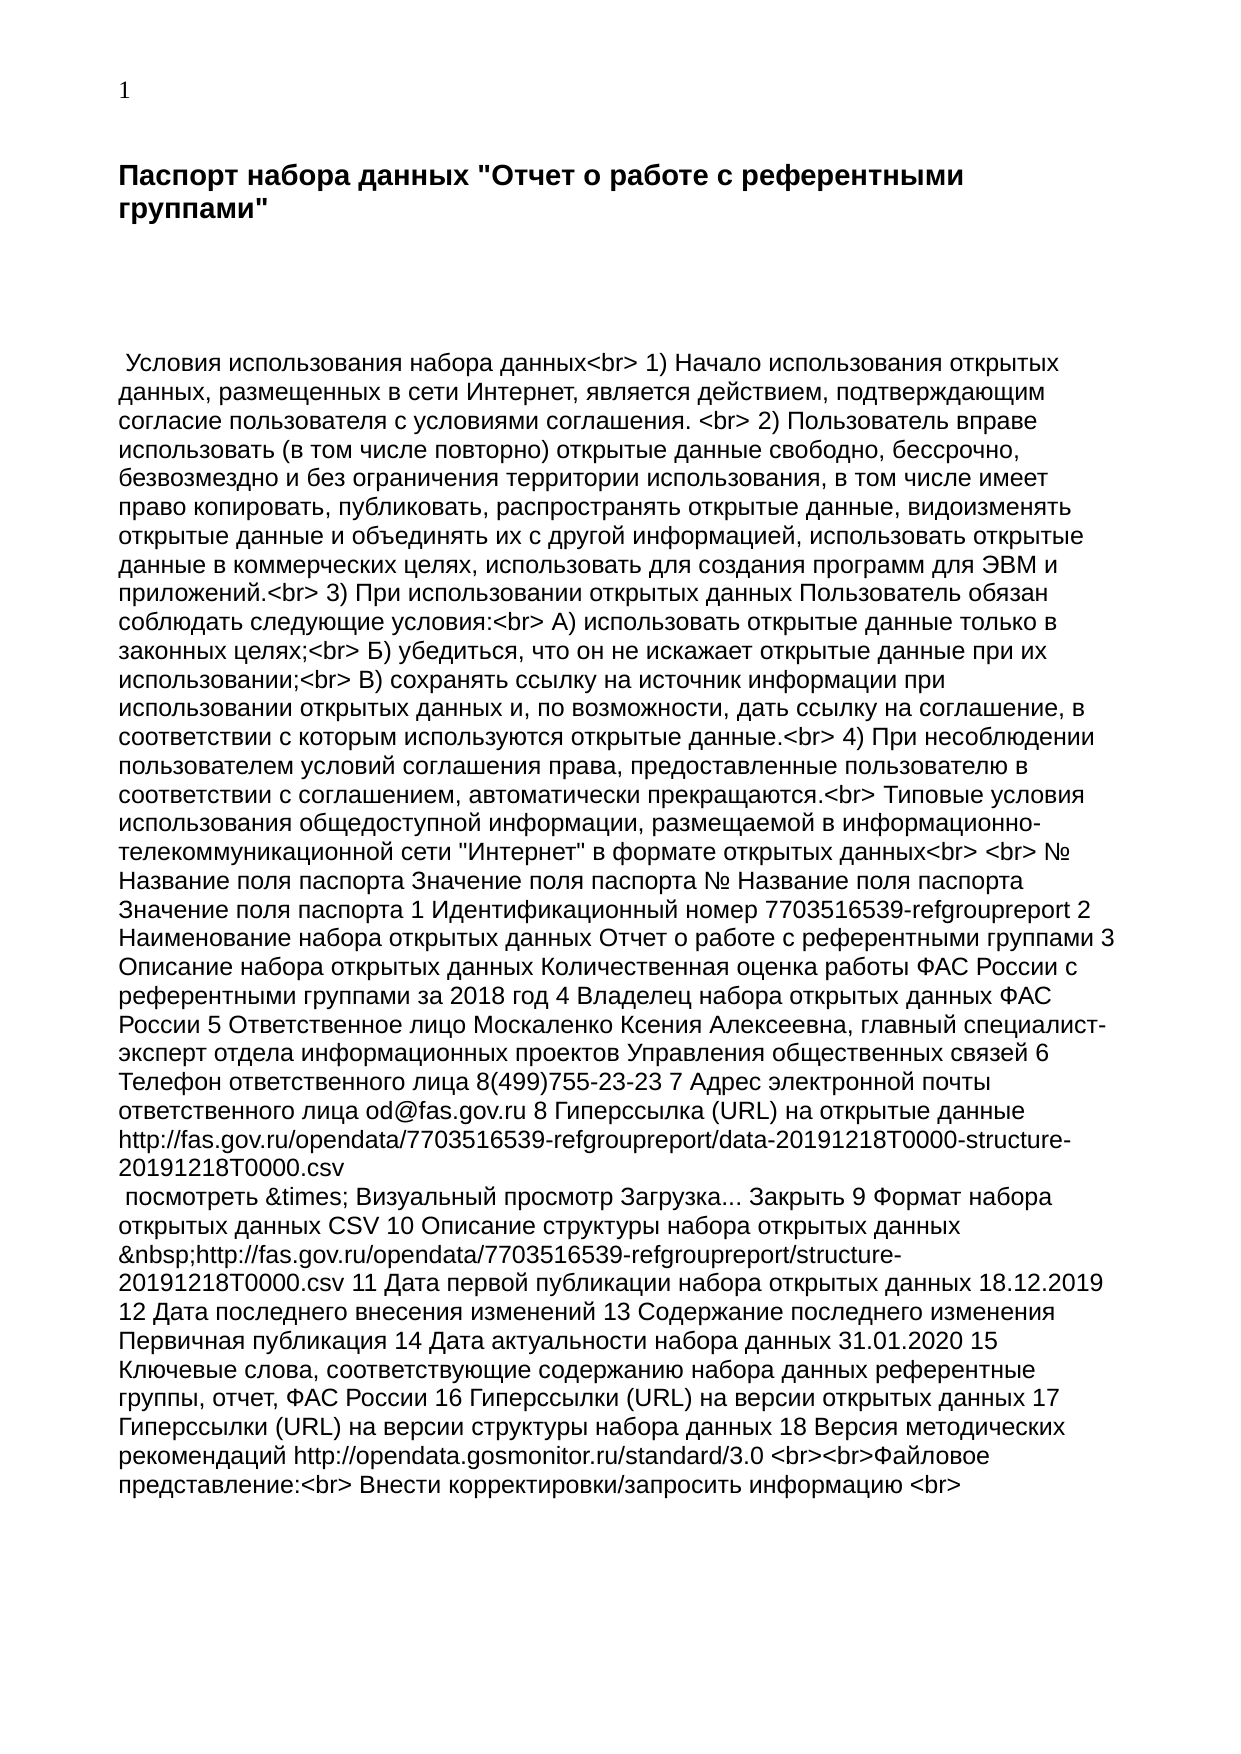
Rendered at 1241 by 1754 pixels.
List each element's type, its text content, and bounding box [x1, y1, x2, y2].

text Условия использования набора данных<br> 1) Начало использования открытых данных, размещенных в сети Интернет, является действием, подтверждающим согласие пользователя с условиями соглашения. <br> 2) Пользователь вправе использовать (в том числе повторно) открытые данные свободно, бессрочно, безвозмездно и без ограничения территории использования, в том числе имеет право копировать, публиковать, распространять открытые данные, видоизменять открытые данные и объединять их с другой информацией, использовать открытые данные в коммерческих целях, использовать для создания программ для ЭВМ и приложений.<br> 3) При использовании открытых данных Пользователь обязан соблюдать следующие условия:<br> А) использовать открытые данные только в законных целях;<br> Б) убедиться, что он не искажает открытые данные при их использовании;<br> В) сохранять ссылку на источник информации при использовании открытых данных и, по возможности, дать ссылку на соглашение, в соответствии с которым используются открытые данные.<br> 4) При несоблюдении пользователем условий соглашения права, предоставленные пользователю в соответствии с соглашением, автоматически прекращаются.<br> Типовые условия использования общедоступной информации, размещаемой в информационно-телекоммуникационной сети "Интернет" в формате открытых данных<br> <br> № Название поля паспорта Значение поля паспорта № Название поля паспорта Значение поля паспорта 1 Идентификационный номер 7703516539-refgroupreport 2 Наименование набора открытых данных Отчет о работе с референтными группами 3 Описание набора открытых данных Количественная оценка работы ФАС России с референтными группами за 2018 год 4 Владелец набора открытых данных ФАС России 5 Ответственное лицо Москаленко Ксения Алексеевна, главный специалист-эксперт отдела информационных проектов Управления общественных связей 6 Телефон ответственного лица 8(499)755-23-23 7 Адрес электронной почты ответственного лица od@fas.gov.ru 8 Гиперссылка (URL) на открытые данные http://fas.gov.ru/opendata/7703516539-refgroupreport/data-20191218T0000-structure-20191218T0000.csv посмотреть &times; Визуальный просмотр Загрузка... Закрыть 9 Формат набора открытых данных CSV 10 Описание структуры набора открытых данных &nbsp;http://fas.gov.ru/opendata/7703516539-refgroupreport/structure-20191218T0000.csv 11 Дата первой публикации набора открытых данных 18.12.2019 12 Дата последнего внесения изменений 13 Содержание последнего изменения Первичная публикация 14 Дата актуальности набора данных 31.01.2020 15 Ключевые слова, соответствующие содержанию набора данных референтные группы, отчет, ФАС России 16 Гиперссылки (URL) на версии открытых данных 17 Гиперссылки (URL) на версии структуры набора данных 18 Версия методических рекомендаций http://opendata.gosmonitor.ru/standard/3.0 <br><br>Файловое представление:<br> Внести корректировки/запросить информацию <br> [118, 348, 1122, 1498]
subtitle Паспорт набора данных "Отчет о работе с референтными группами" [118, 157, 1122, 224]
